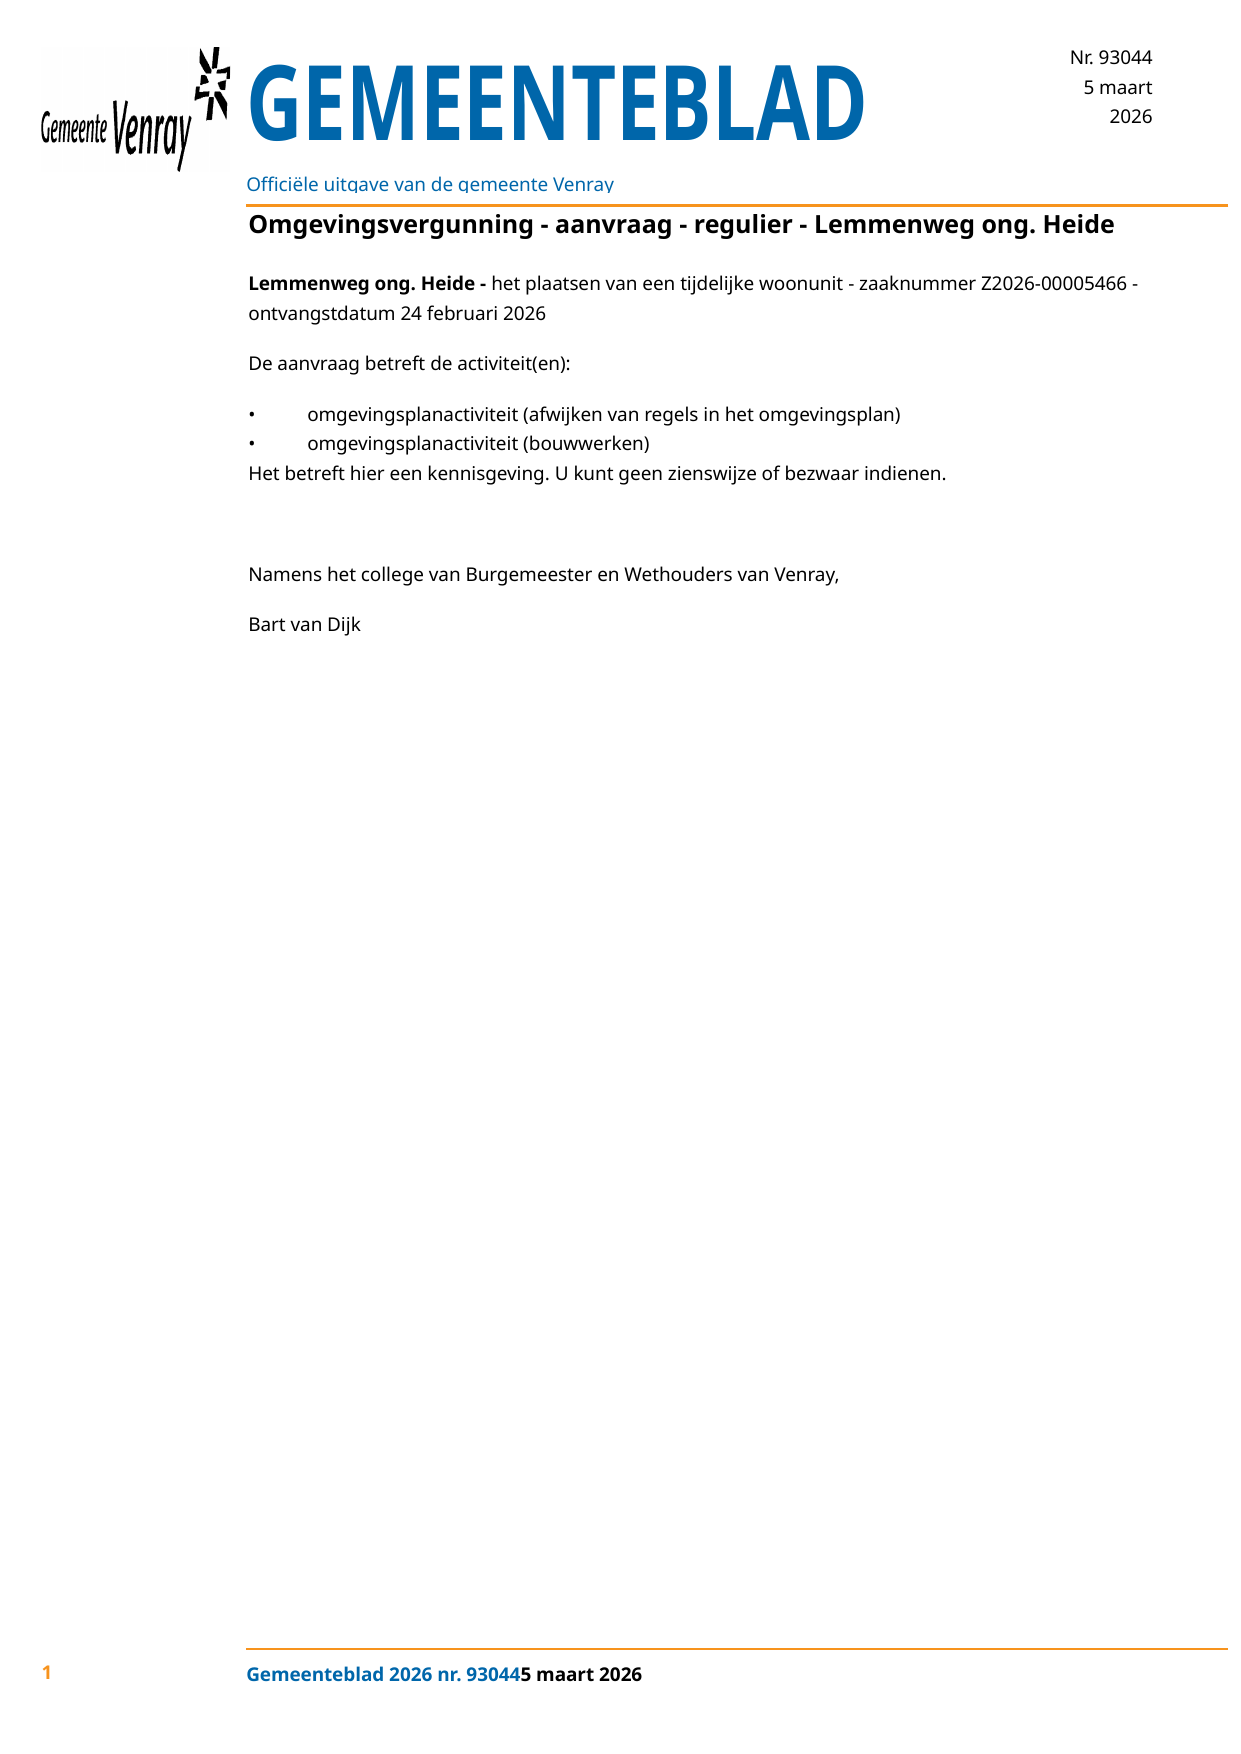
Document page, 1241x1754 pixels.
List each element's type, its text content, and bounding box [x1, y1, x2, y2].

text Namens het college van Burgemeester en Wethouders van Venray, [248, 561, 1152, 586]
text De aanvraag betreft de activiteit(en): [248, 350, 1152, 376]
picture [41, 47, 231, 172]
list omgevingsplanactiviteit (bouwwerken) [248, 430, 1152, 456]
text Lemmenweg ong. Heide - het plaatsen van een tijdelijke woonunit - zaaknummer Z2026-00005466 - ontvangstdatum 24 februari 2026 [248, 270, 1152, 326]
text Bart van Dijk [248, 611, 1152, 637]
text Het betreft hier een kennisgeving. U kunt geen zienswijze of bezwaar indienen. [248, 460, 1152, 486]
text Omgevingsvergunning - aanvraag - regulier - Lemmenweg ong. Heide [248, 207, 1152, 241]
list omgevingsplanactiviteit (afwijken van regels in het omgevingsplan) [248, 401, 1152, 426]
